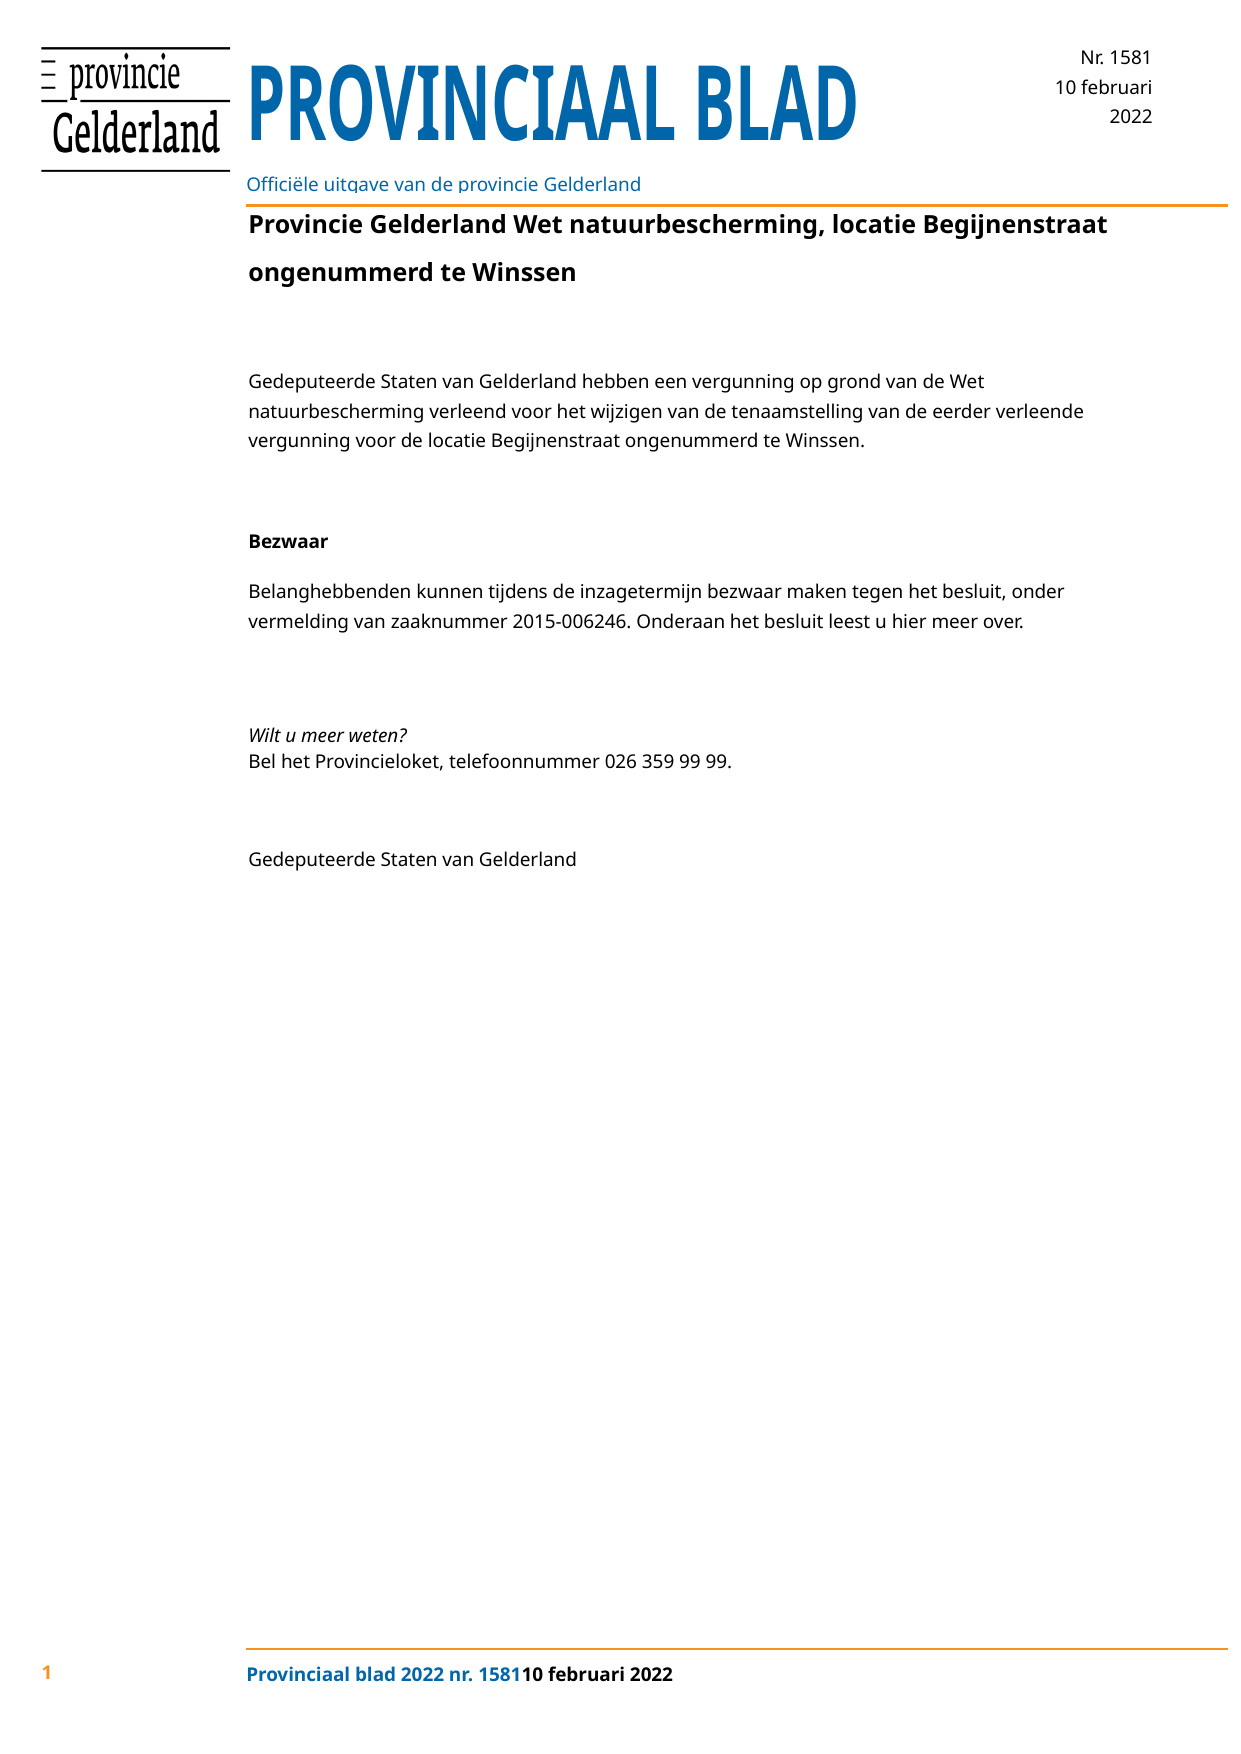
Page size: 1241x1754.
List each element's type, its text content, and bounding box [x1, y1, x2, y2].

text Provincie Gelderland Wet natuurbescherming, locatie Begijnenstraat ongenummerd te Winssen [248, 207, 1152, 288]
text Bezwaar [248, 528, 1152, 554]
text Gedeputeerde Staten van Gelderland [248, 847, 1152, 872]
text Wilt u meer weten? [248, 723, 1152, 748]
text Gedeputeerde Staten van Gelderland hebben een vergunning op grond van de Wet natuurbescherming verleend voor het wijzigen van de tenaamstelling van de eerder verleende vergunning voor de locatie Begijnenstraat ongenummerd te Winssen. [248, 368, 1152, 453]
text Bel het Provincieloket, telefoonnummer 026 359 99 99. [248, 748, 1152, 774]
picture [41, 47, 231, 172]
text Belanghebbenden kunnen tijdens de inzagetermijn bezwaar maken tegen het besluit, onder vermelding van zaaknummer 2015-006246. Onderaan het besluit leest u hier meer over. [248, 579, 1152, 634]
